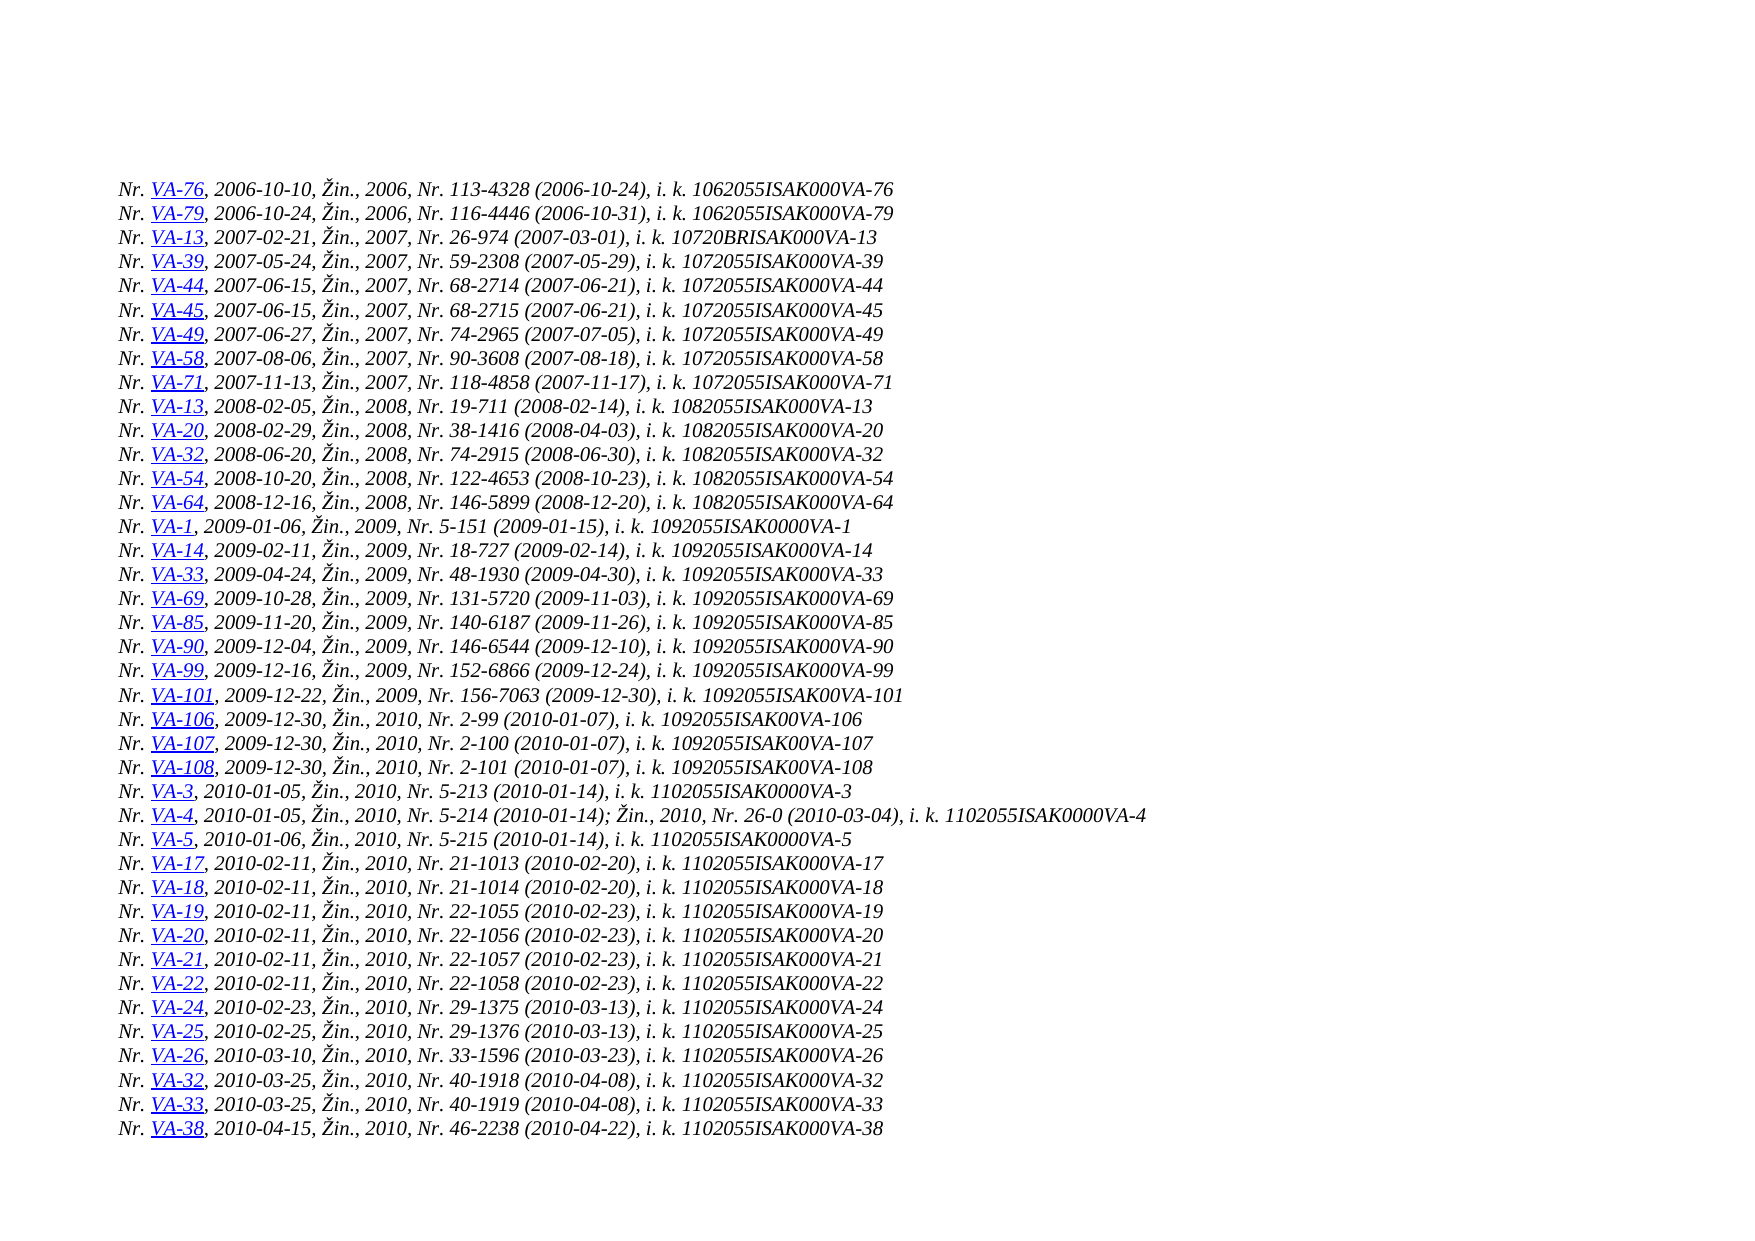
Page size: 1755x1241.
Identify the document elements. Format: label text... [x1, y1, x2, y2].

text Nr. VA-54, 2008-10-20, Žin., 2008, Nr. 122-4653 (2008-10-23), i. k. 1082055ISAK000VA-54 [118, 466, 1636, 490]
text Nr. VA-85, 2009-11-20, Žin., 2009, Nr. 140-6187 (2009-11-26), i. k. 1092055ISAK000VA-85 [118, 610, 1636, 634]
text Nr. VA-99, 2009-12-16, Žin., 2009, Nr. 152-6866 (2009-12-24), i. k. 1092055ISAK000VA-99 [118, 658, 1636, 682]
text Nr. VA-5, 2010-01-06, Žin., 2010, Nr. 5-215 (2010-01-14), i. k. 1102055ISAK0000VA-5 [118, 827, 1636, 851]
text Nr. VA-1, 2009-01-06, Žin., 2009, Nr. 5-151 (2009-01-15), i. k. 1092055ISAK0000VA-1 [118, 514, 1636, 538]
text Nr. VA-108, 2009-12-30, Žin., 2010, Nr. 2-101 (2010-01-07), i. k. 1092055ISAK00VA-108 [118, 755, 1636, 779]
text Nr. VA-24, 2010-02-23, Žin., 2010, Nr. 29-1375 (2010-03-13), i. k. 1102055ISAK000VA-24 [118, 995, 1636, 1019]
text Nr. VA-3, 2010-01-05, Žin., 2010, Nr. 5-213 (2010-01-14), i. k. 1102055ISAK0000VA-3 [118, 779, 1636, 803]
text Nr. VA-71, 2007-11-13, Žin., 2007, Nr. 118-4858 (2007-11-17), i. k. 1072055ISAK000VA-71 [118, 370, 1636, 394]
text Nr. VA-106, 2009-12-30, Žin., 2010, Nr. 2-99 (2010-01-07), i. k. 1092055ISAK00VA-106 [118, 707, 1636, 731]
text Nr. VA-107, 2009-12-30, Žin., 2010, Nr. 2-100 (2010-01-07), i. k. 1092055ISAK00VA-107 [118, 731, 1636, 755]
text Nr. VA-76, 2006-10-10, Žin., 2006, Nr. 113-4328 (2006-10-24), i. k. 1062055ISAK000VA-76 [118, 177, 1636, 201]
text Nr. VA-4, 2010-01-05, Žin., 2010, Nr. 5-214 (2010-01-14); Žin., 2010, Nr. 26-0 (2010-03-04), i. k. 1102055ISAK0000VA-4 [118, 803, 1636, 827]
text Nr. VA-26, 2010-03-10, Žin., 2010, Nr. 33-1596 (2010-03-23), i. k. 1102055ISAK000VA-26 [118, 1043, 1636, 1067]
text Nr. VA-69, 2009-10-28, Žin., 2009, Nr. 131-5720 (2009-11-03), i. k. 1092055ISAK000VA-69 [118, 586, 1636, 610]
text Nr. VA-20, 2008-02-29, Žin., 2008, Nr. 38-1416 (2008-04-03), i. k. 1082055ISAK000VA-20 [118, 418, 1636, 442]
text Nr. VA-19, 2010-02-11, Žin., 2010, Nr. 22-1055 (2010-02-23), i. k. 1102055ISAK000VA-19 [118, 899, 1636, 923]
text Nr. VA-101, 2009-12-22, Žin., 2009, Nr. 156-7063 (2009-12-30), i. k. 1092055ISAK00VA-101 [118, 682, 1636, 707]
text Nr. VA-21, 2010-02-11, Žin., 2010, Nr. 22-1057 (2010-02-23), i. k. 1102055ISAK000VA-21 [118, 947, 1636, 971]
text Nr. VA-32, 2008-06-20, Žin., 2008, Nr. 74-2915 (2008-06-30), i. k. 1082055ISAK000VA-32 [118, 442, 1636, 466]
text Nr. VA-38, 2010-04-15, Žin., 2010, Nr. 46-2238 (2010-04-22), i. k. 1102055ISAK000VA-38 [118, 1116, 1636, 1140]
text Nr. VA-45, 2007-06-15, Žin., 2007, Nr. 68-2715 (2007-06-21), i. k. 1072055ISAK000VA-45 [118, 297, 1636, 322]
text Nr. VA-33, 2010-03-25, Žin., 2010, Nr. 40-1919 (2010-04-08), i. k. 1102055ISAK000VA-33 [118, 1092, 1636, 1116]
text Nr. VA-22, 2010-02-11, Žin., 2010, Nr. 22-1058 (2010-02-23), i. k. 1102055ISAK000VA-22 [118, 971, 1636, 995]
text Nr. VA-90, 2009-12-04, Žin., 2009, Nr. 146-6544 (2009-12-10), i. k. 1092055ISAK000VA-90 [118, 634, 1636, 658]
text Nr. VA-18, 2010-02-11, Žin., 2010, Nr. 21-1014 (2010-02-20), i. k. 1102055ISAK000VA-18 [118, 875, 1636, 899]
text Nr. VA-13, 2007-02-21, Žin., 2007, Nr. 26-974 (2007-03-01), i. k. 10720BRISAK000VA-13 [118, 225, 1636, 249]
text Nr. VA-58, 2007-08-06, Žin., 2007, Nr. 90-3608 (2007-08-18), i. k. 1072055ISAK000VA-58 [118, 346, 1636, 370]
text Nr. VA-20, 2010-02-11, Žin., 2010, Nr. 22-1056 (2010-02-23), i. k. 1102055ISAK000VA-20 [118, 923, 1636, 947]
text Nr. VA-13, 2008-02-05, Žin., 2008, Nr. 19-711 (2008-02-14), i. k. 1082055ISAK000VA-13 [118, 394, 1636, 418]
text Nr. VA-79, 2006-10-24, Žin., 2006, Nr. 116-4446 (2006-10-31), i. k. 1062055ISAK000VA-79 [118, 201, 1636, 225]
text Nr. VA-33, 2009-04-24, Žin., 2009, Nr. 48-1930 (2009-04-30), i. k. 1092055ISAK000VA-33 [118, 562, 1636, 586]
text Nr. VA-44, 2007-06-15, Žin., 2007, Nr. 68-2714 (2007-06-21), i. k. 1072055ISAK000VA-44 [118, 273, 1636, 297]
text Nr. VA-14, 2009-02-11, Žin., 2009, Nr. 18-727 (2009-02-14), i. k. 1092055ISAK000VA-14 [118, 538, 1636, 562]
text Nr. VA-25, 2010-02-25, Žin., 2010, Nr. 29-1376 (2010-03-13), i. k. 1102055ISAK000VA-25 [118, 1019, 1636, 1043]
text Nr. VA-39, 2007-05-24, Žin., 2007, Nr. 59-2308 (2007-05-29), i. k. 1072055ISAK000VA-39 [118, 249, 1636, 273]
text Nr. VA-49, 2007-06-27, Žin., 2007, Nr. 74-2965 (2007-07-05), i. k. 1072055ISAK000VA-49 [118, 322, 1636, 346]
text Nr. VA-64, 2008-12-16, Žin., 2008, Nr. 146-5899 (2008-12-20), i. k. 1082055ISAK000VA-64 [118, 490, 1636, 514]
text Nr. VA-32, 2010-03-25, Žin., 2010, Nr. 40-1918 (2010-04-08), i. k. 1102055ISAK000VA-32 [118, 1067, 1636, 1092]
text Nr. VA-17, 2010-02-11, Žin., 2010, Nr. 21-1013 (2010-02-20), i. k. 1102055ISAK000VA-17 [118, 851, 1636, 875]
